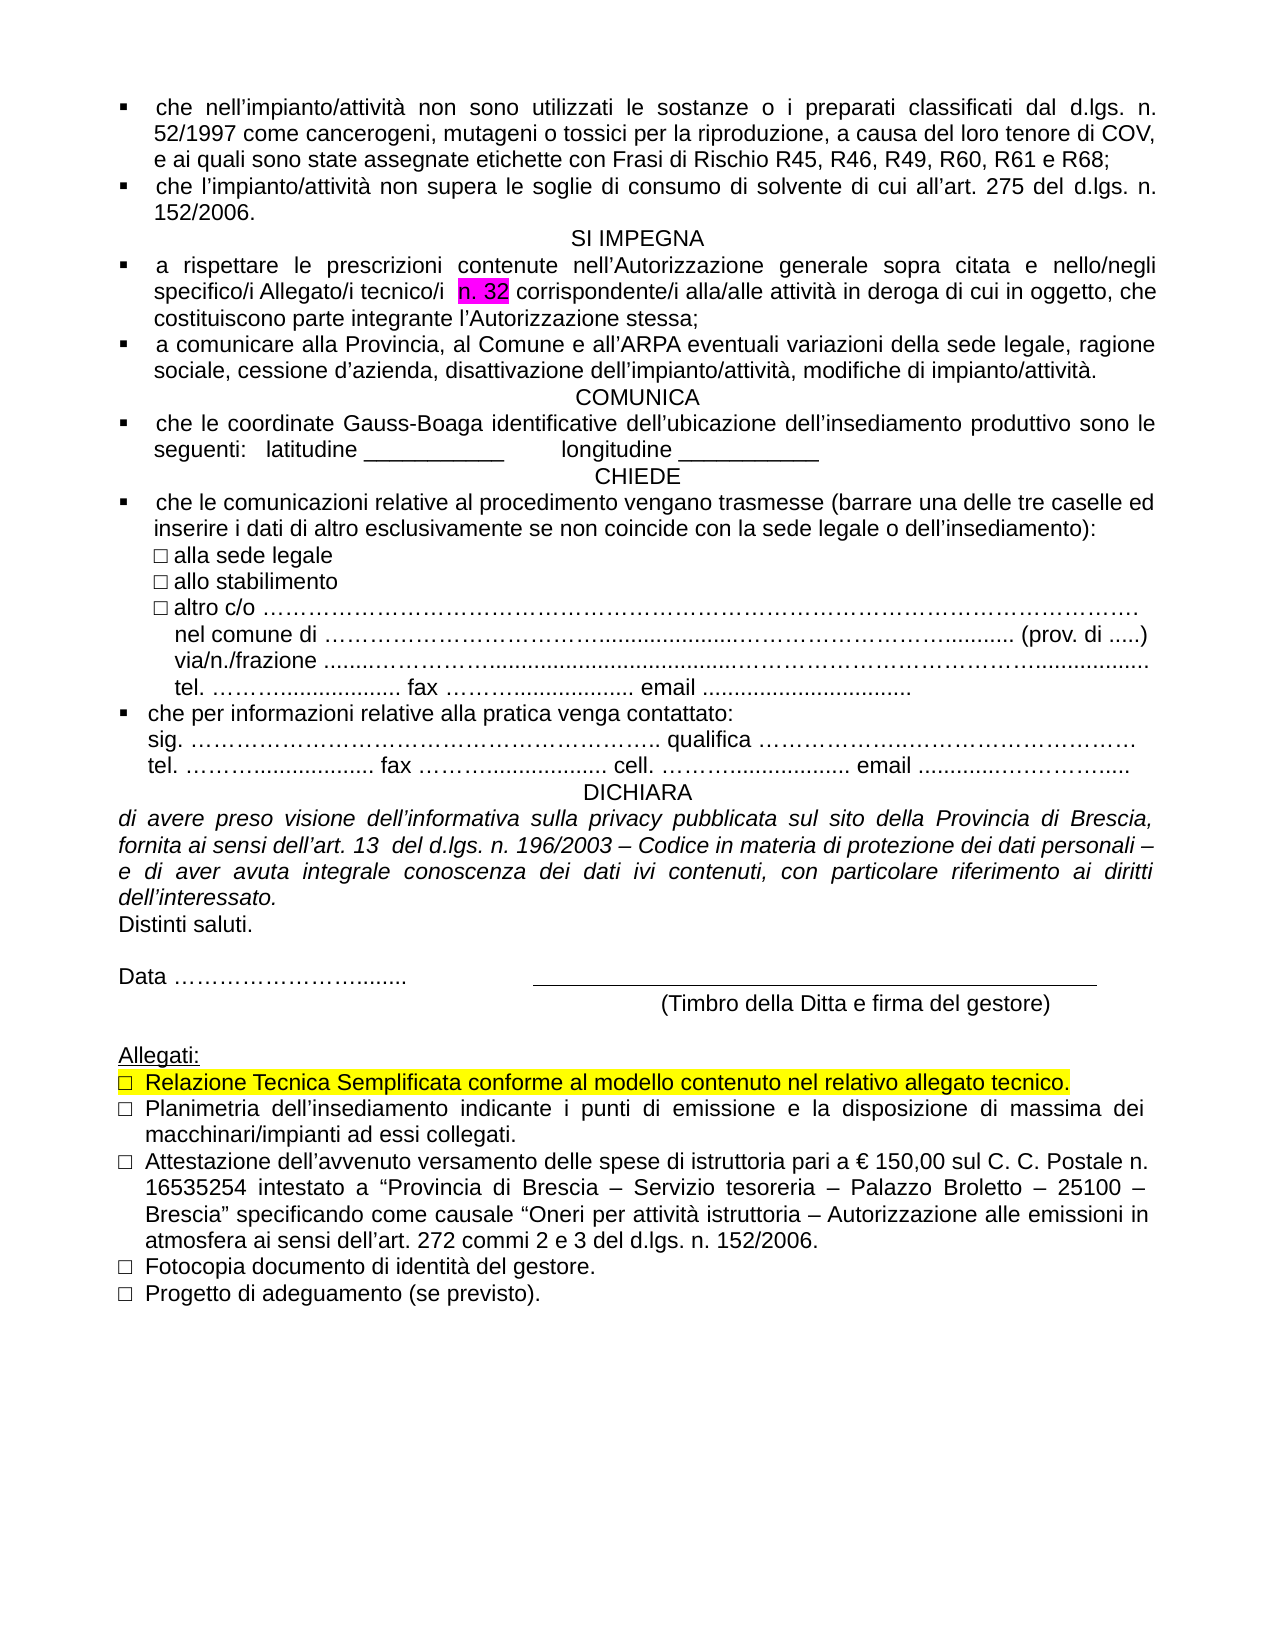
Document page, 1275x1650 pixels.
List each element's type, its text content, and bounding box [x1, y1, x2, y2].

list che nell’impianto/attività non sono utilizzati le sostanze o i preparati classificati dal d.lgs. n. 52/1997 come cancerogeni, mutageni o tossici per la riproduzione, a causa del loro tenore di COV, e ai quali sono state assegnate etichette con Frasi di Rischio R45, R46, R49, R60, R61 e R68; [118, 94, 1157, 173]
list che le coordinate Gauss-Boaga identificative dell’ubicazione dell’insediamento produttivo sono le seguenti: latitudine ___________ longitudine ___________ [118, 410, 1157, 463]
list che l’impianto/attività non supera le soglie di consumo di solvente di cui all’art. 275 del d.lgs. n. 152/2006. [118, 173, 1157, 225]
text tel. ………................... fax ………................... email ................................. [118, 673, 1157, 700]
list che per informazioni relative alla pratica venga contattato: [118, 700, 1157, 726]
list a rispettare le prescrizioni contenute nell’Autorizzazione generale sopra citata e nello/negli specifico/i Allegato/i tecnico/i n. 32 corrispondente/i alla/alle attività in deroga di cui in oggetto, che costituiscono parte integrante l’Autorizzazione stessa; [118, 252, 1157, 331]
text Allegati: [118, 1042, 1157, 1069]
text di avere preso visione dell’informativa sulla privacy pubblicata sul sito della Provincia di Brescia, fornita ai sensi dell’art. 13 del d.lgs. n. 196/2003 – Codice in materia di protezione dei dati personali – e di aver avuta integrale conoscenza dei dati ivi contenuti, con particolare riferimento ai diritti dell’interessato. [118, 805, 1157, 911]
text COMUNICA [118, 383, 1157, 410]
text Data ……………………........ [118, 963, 1157, 990]
text □ Planimetria dell’insediamento indicante i punti di emissione e la disposizione di massima dei macchinari/impianti ad essi collegati. [118, 1095, 1157, 1148]
text SI IMPEGNA [118, 225, 1157, 252]
text nel comune di ………………………………......................………………………........... (prov. di .....) [118, 621, 1157, 647]
text tel. ………................... fax ………................... cell. ………................... email .............….………..... [118, 752, 1157, 779]
text □ Attestazione dell’avvenuto versamento delle spese di istruttoria pari a € 150,00 sul C. C. Postale n. 16535254 intestato a “Provincia di Brescia – Servizio tesoreria – Palazzo Broletto – 25100 – Brescia” specificando come causale “Oneri per attività istruttoria – Autorizzazione alle emissioni in atmosfera ai sensi dell’art. 272 commi 2 e 3 del d.lgs. n. 152/2006. [118, 1148, 1157, 1253]
text □ Relazione Tecnica Semplificata conforme al modello contenuto nel relativo allegato tecnico. [118, 1069, 1157, 1095]
text sig. …………………………………………………….. qualifica ………………..………………………… [118, 726, 1157, 752]
text via/n./frazione ........…………….......................................………………………………….................. [118, 647, 1157, 673]
text □ alla sede legale [118, 542, 1157, 568]
text □ altro c/o ……………………………………………………………………………………………………. [118, 594, 1157, 621]
text CHIEDE [118, 463, 1157, 489]
list che le comunicazioni relative al procedimento vengano trasmesse (barrare una delle tre caselle ed inserire i dati di altro esclusivamente se non coincide con la sede legale o dell’insediamento): [118, 489, 1157, 542]
list a comunicare alla Provincia, al Comune e all’ARPA eventuali variazioni della sede legale, ragione sociale, cessione d’azienda, disattivazione dell’impianto/attività, modifiche di impianto/attività. [118, 331, 1157, 383]
text Distinti saluti. [118, 911, 1157, 937]
text □ Fotocopia documento di identità del gestore. [118, 1253, 1157, 1279]
text DICHIARA [118, 779, 1157, 805]
text □ Progetto di adeguamento (se previsto). [118, 1279, 1157, 1306]
text □ allo stabilimento [118, 568, 1157, 594]
text (Timbro della Ditta e firma del gestore) [118, 990, 1157, 1016]
